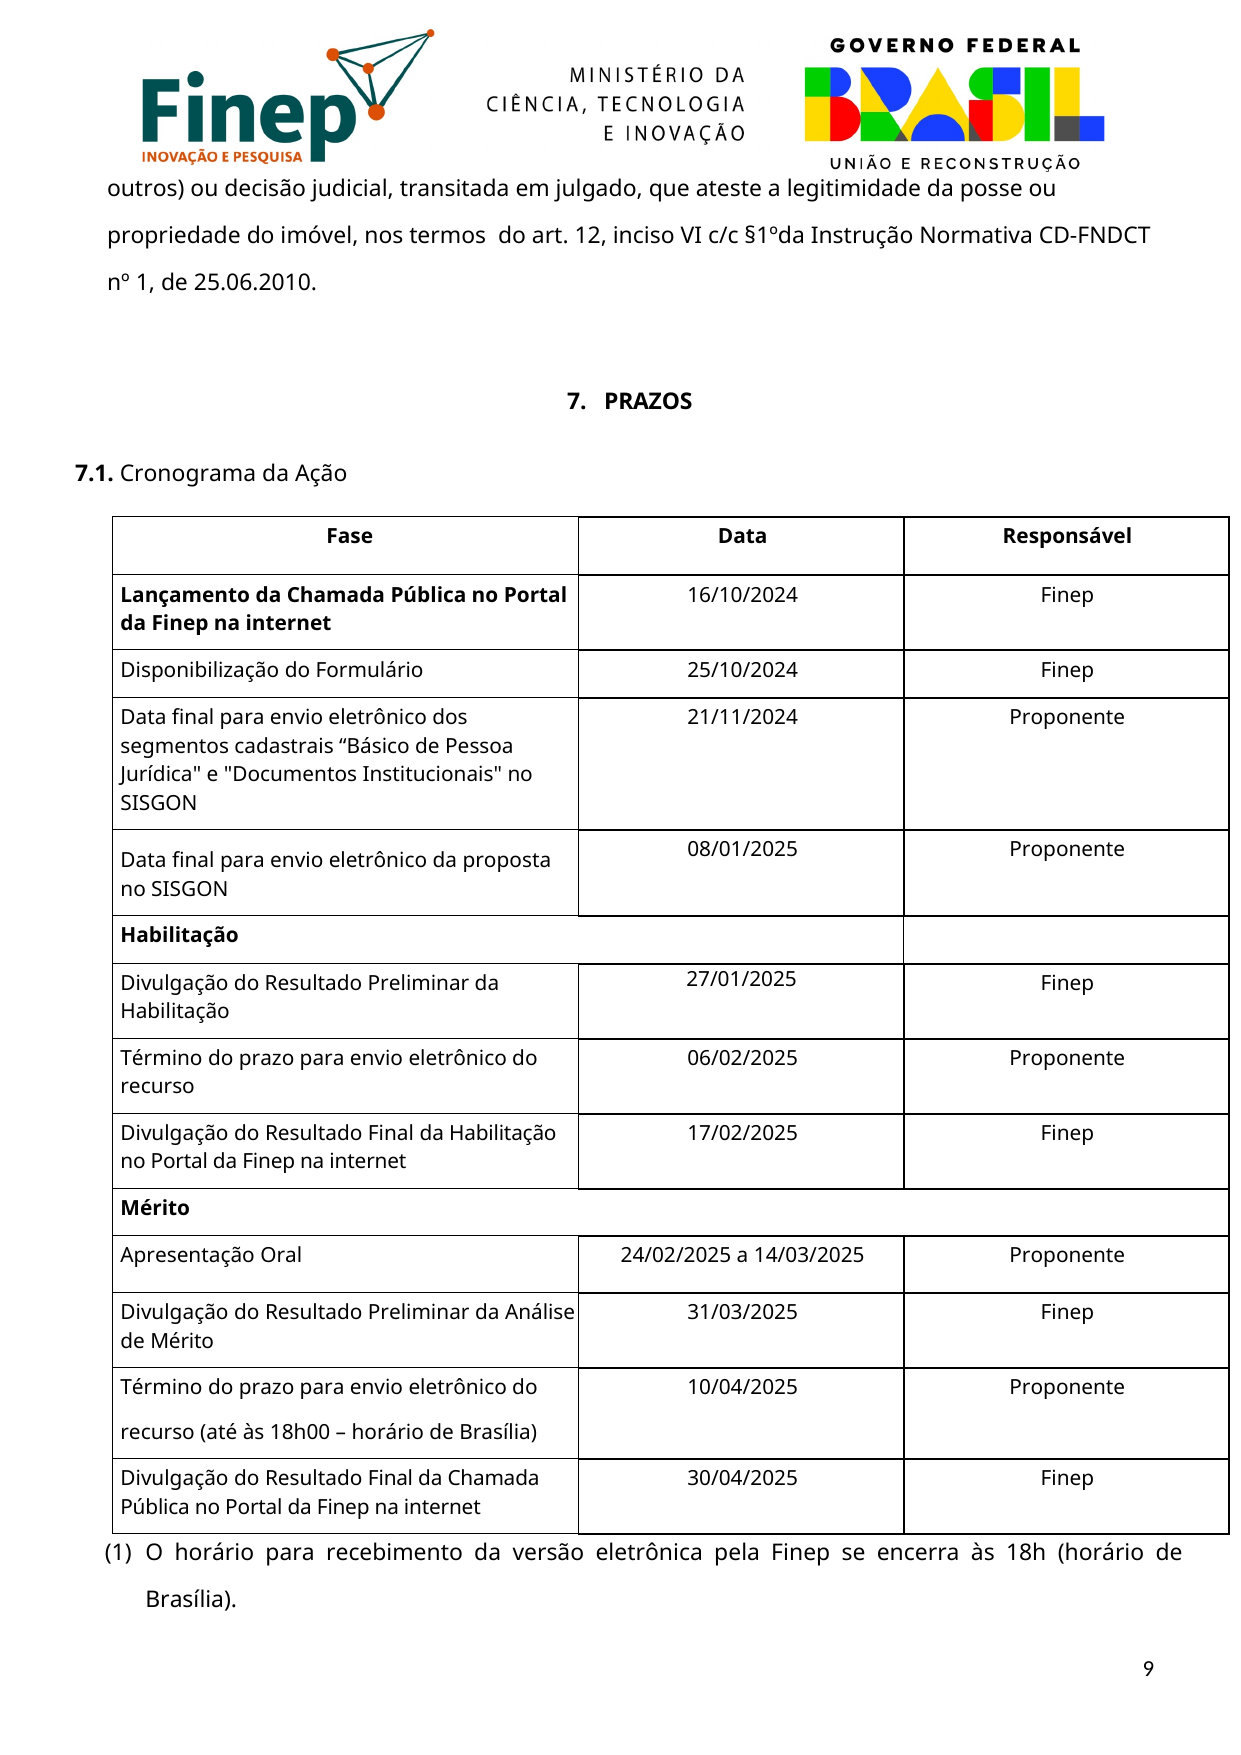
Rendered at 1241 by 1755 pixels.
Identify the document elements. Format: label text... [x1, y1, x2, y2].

table_cell Apresentação Oral [113, 1236, 578, 1292]
list O horário para recebimento da versão eletrônica pela Finep se encerra às 18h (horário de Brasília). [104, 1536, 1184, 1614]
table_cell Finep [905, 1294, 1228, 1367]
table_cell Disponibilização do Formulário [113, 650, 578, 697]
table_cell 08/01/2025 [579, 831, 903, 915]
table_cell Data final para envio eletrônico da proposta no SISGON [113, 830, 578, 915]
table_cell Mérito [113, 1189, 579, 1234]
table_cell Finep [905, 576, 1228, 649]
list Cronograma da Ação [75, 456, 1166, 488]
table_cell Término do prazo para envio eletrônico do recurso [113, 1039, 578, 1112]
table_cell 16/10/2024 [579, 576, 903, 649]
text outros) ou decisão judicial, transitada em julgado, que ateste a legitimidade da posse ou propriedade do imóvel, nos termos do art. 12, inciso VI c/c §1ºda Instrução Normativa CD-FNDCT nº 1, de 25.06.2010. [107, 172, 1166, 297]
table_cell Finep [905, 1115, 1228, 1187]
list PRAZOS [75, 384, 1184, 416]
table_cell [579, 917, 903, 962]
table_cell Proponente [905, 831, 1228, 915]
table_cell 24/02/2025 a 14/03/2025 [579, 1237, 903, 1292]
table_cell 10/04/2025 [579, 1369, 903, 1458]
table_cell [579, 1190, 904, 1234]
table_header Data [579, 518, 903, 574]
table_cell 27/01/2025 [579, 965, 903, 1037]
table_cell 25/10/2024 [579, 651, 903, 697]
table_cell Proponente [905, 1237, 1228, 1292]
table_cell Proponente [905, 699, 1228, 829]
table_cell Término do prazo para envio eletrônico do recurso (até às 18h00 – horário de Brasília) [113, 1368, 578, 1458]
table_cell Lançamento da Chamada Pública no Portal da Finep na internet [113, 575, 578, 649]
table_cell Proponente [905, 1369, 1228, 1458]
table_header Responsável [905, 518, 1228, 574]
table_cell Proponente [905, 1040, 1228, 1112]
table_cell 30/04/2025 [579, 1460, 903, 1533]
table_cell 17/02/2025 [579, 1115, 903, 1187]
table_header Fase [113, 517, 578, 574]
table_cell Habilitação [113, 916, 579, 962]
table_cell 21/11/2024 [579, 699, 903, 829]
table_cell Data final para envio eletrônico dos segmentos cadastrais “Básico de Pessoa Jurídica" e "Documentos Institucionais" no SISGON [113, 698, 578, 829]
table_cell [904, 1190, 1228, 1234]
table_cell [904, 917, 1228, 962]
table_cell Divulgação do Resultado Preliminar da Análise de Mérito [113, 1293, 578, 1367]
table_cell Divulgação do Resultado Final da Chamada Pública no Portal da Finep na internet [113, 1459, 578, 1533]
table_cell Finep [905, 651, 1228, 697]
table_cell 31/03/2025 [579, 1294, 903, 1367]
table_cell Finep [905, 1460, 1228, 1533]
table_cell Divulgação do Resultado Final da Habilitação no Portal da Finep na internet [113, 1114, 578, 1187]
table_cell Divulgação do Resultado Preliminar da Habilitação [113, 964, 578, 1037]
table_cell Finep [905, 965, 1228, 1037]
table_cell 06/02/2025 [579, 1040, 903, 1112]
